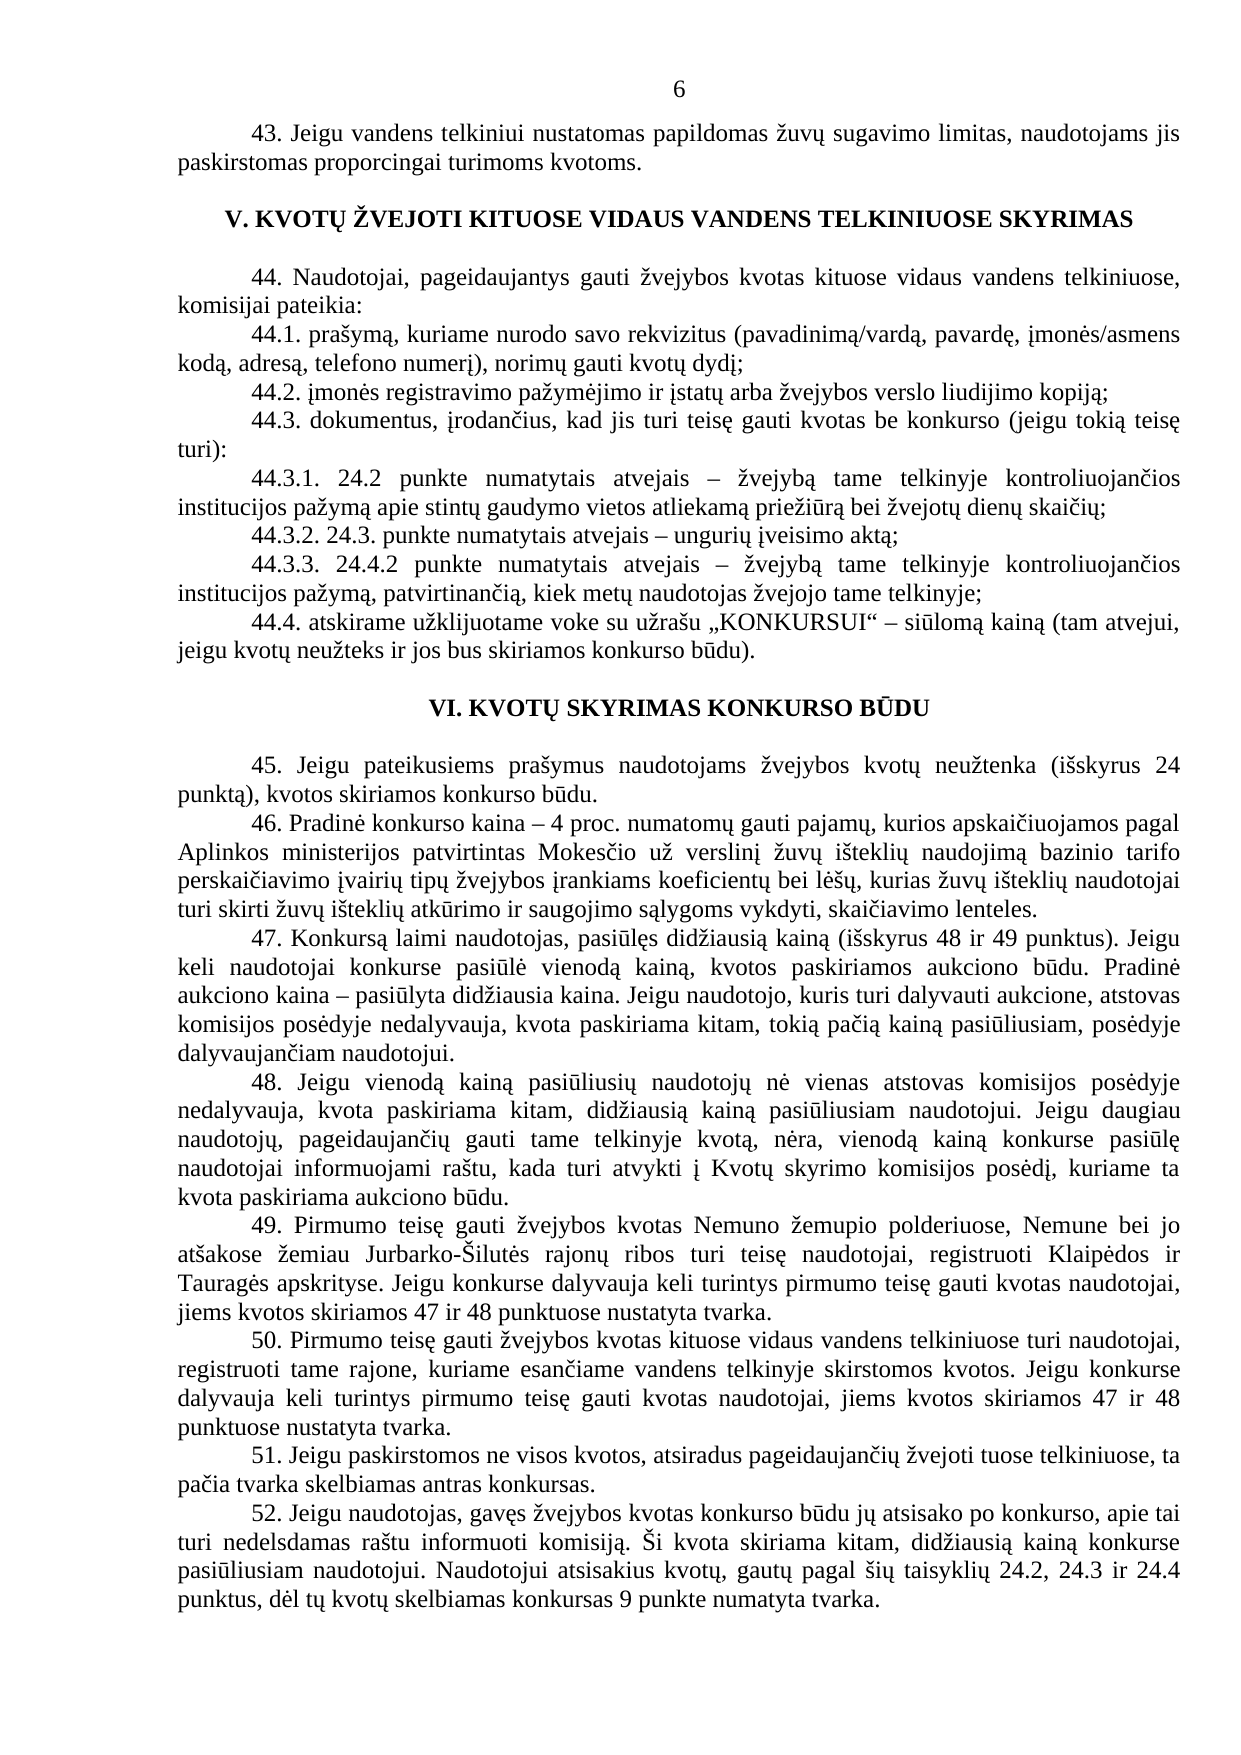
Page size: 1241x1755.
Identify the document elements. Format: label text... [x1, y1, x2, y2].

text 45. Jeigu pateikusiems prašymus naudotojams žvejybos kvotų neužtenka (išskyrus 24 punktą), kvotos skiriamos konkurso būdu. [177, 751, 1181, 808]
text 44.3.2. 24.3. punkte numatytais atvejais – ungurių įveisimo aktą; [177, 521, 1181, 549]
text 48. Jeigu vienodą kainą pasiūliusių naudotojų nė vienas atstovas komisijos posėdyje nedalyvauja, kvota paskiriama kitam, didžiausią kainą pasiūliusiam naudotojui. Jeigu daugiau naudotojų, pageidaujančių gauti tame telkinyje kvotą, nėra, vienodą kainą konkurse pasiūlę naudotojai informuojami raštu, kada turi atvykti į Kvotų skyrimo komisijos posėdį, kuriame ta kvota paskiriama aukciono būdu. [177, 1067, 1181, 1211]
text 46. Pradinė konkurso kaina – 4 proc. numatomų gauti pajamų, kurios apskaičiuojamos pagal Aplinkos ministerijos patvirtintas Mokesčio už verslinį žuvų išteklių naudojimą bazinio tarifo perskaičiavimo įvairių tipų žvejybos įrankiams koeficientų bei lėšų, kurias žuvų išteklių naudotojai turi skirti žuvų išteklių atkūrimo ir saugojimo sąlygoms vykdyti, skaičiavimo lenteles. [177, 808, 1181, 923]
text 47. Konkursą laimi naudotojas, pasiūlęs didžiausią kainą (išskyrus 48 ir 49 punktus). Jeigu keli naudotojai konkurse pasiūlė vienodą kainą, kvotos paskiriamos aukciono būdu. Pradinė aukciono kaina – pasiūlyta didžiausia kaina. Jeigu naudotojo, kuris turi dalyvauti aukcione, atstovas komisijos posėdyje nedalyvauja, kvota paskiriama kitam, tokią pačią kainą pasiūliusiam, posėdyje dalyvaujančiam naudotojui. [177, 923, 1181, 1067]
text 44.3. dokumentus, įrodančius, kad jis turi teisę gauti kvotas be konkurso (jeigu tokią teisę turi): [177, 406, 1181, 463]
text 44.3.3. 24.4.2 punkte numatytais atvejais – žvejybą tame telkinyje kontroliuojančios institucijos pažymą, patvirtinančią, kiek metų naudotojas žvejojo tame telkinyje; [177, 549, 1181, 607]
text 43. Jeigu vandens telkiniui nustatomas papildomas žuvų sugavimo limitas, naudotojams jis paskirstomas proporcingai turimoms kvotoms. [177, 118, 1181, 176]
text 44.2. įmonės registravimo pažymėjimo ir įstatų arba žvejybos verslo liudijimo kopiją; [177, 377, 1181, 406]
text 49. Pirmumo teisę gauti žvejybos kvotas Nemuno žemupio polderiuose, Nemune bei jo atšakose žemiau Jurbarko-Šilutės rajonų ribos turi teisę naudotojai, registruoti Klaipėdos ir Tauragės apskrityse. Jeigu konkurse dalyvauja keli turintys pirmumo teisę gauti kvotas naudotojai, jiems kvotos skiriamos 47 ir 48 punktuose nustatyta tvarka. [177, 1211, 1181, 1326]
text 44.1. prašymą, kuriame nurodo savo rekvizitus (pavadinimą/vardą, pavardę, įmonės/asmens kodą, adresą, telefono numerį), norimų gauti kvotų dydį; [177, 319, 1181, 377]
text 44. Naudotojai, pageidaujantys gauti žvejybos kvotas kituose vidaus vandens telkiniuose, komisijai pateikia: [177, 262, 1181, 319]
text 50. Pirmumo teisę gauti žvejybos kvotas kituose vidaus vandens telkiniuose turi naudotojai, registruoti tame rajone, kuriame esančiame vandens telkinyje skirstomos kvotos. Jeigu konkurse dalyvauja keli turintys pirmumo teisę gauti kvotas naudotojai, jiems kvotos skiriamos 47 ir 48 punktuose nustatyta tvarka. [177, 1326, 1181, 1441]
text 44.3.1. 24.2 punkte numatytais atvejais – žvejybą tame telkinyje kontroliuojančios institucijos pažymą apie stintų gaudymo vietos atliekamą priežiūrą bei žvejotų dienų skaičių; [177, 463, 1181, 521]
text V. KVOTŲ ŽVEJOTI KITUOSE VIDAUS VANDENS TELKINIUOSE SKYRIMAS [177, 204, 1181, 233]
text 52. Jeigu naudotojas, gavęs žvejybos kvotas konkurso būdu jų atsisako po konkurso, apie tai turi nedelsdamas raštu informuoti komisiją. Ši kvota skiriama kitam, didžiausią kainą konkurse pasiūliusiam naudotojui. Naudotojui atsisakius kvotų, gautų pagal šių taisyklių 24.2, 24.3 ir 24.4 punktus, dėl tų kvotų skelbiamas konkursas 9 punkte numatyta tvarka. [177, 1498, 1181, 1613]
text 44.4. atskirame užklijuotame voke su užrašu „KONKURSUI“ – siūlomą kainą (tam atvejui, jeigu kvotų neužteks ir jos bus skiriamos konkurso būdu). [177, 607, 1181, 664]
text 51. Jeigu paskirstomos ne visos kvotos, atsiradus pageidaujančių žvejoti tuose telkiniuose, ta pačia tvarka skelbiamas antras konkursas. [177, 1441, 1181, 1498]
text VI. KVOTŲ SKYRIMAS KONKURSO BŪDU [177, 693, 1181, 722]
